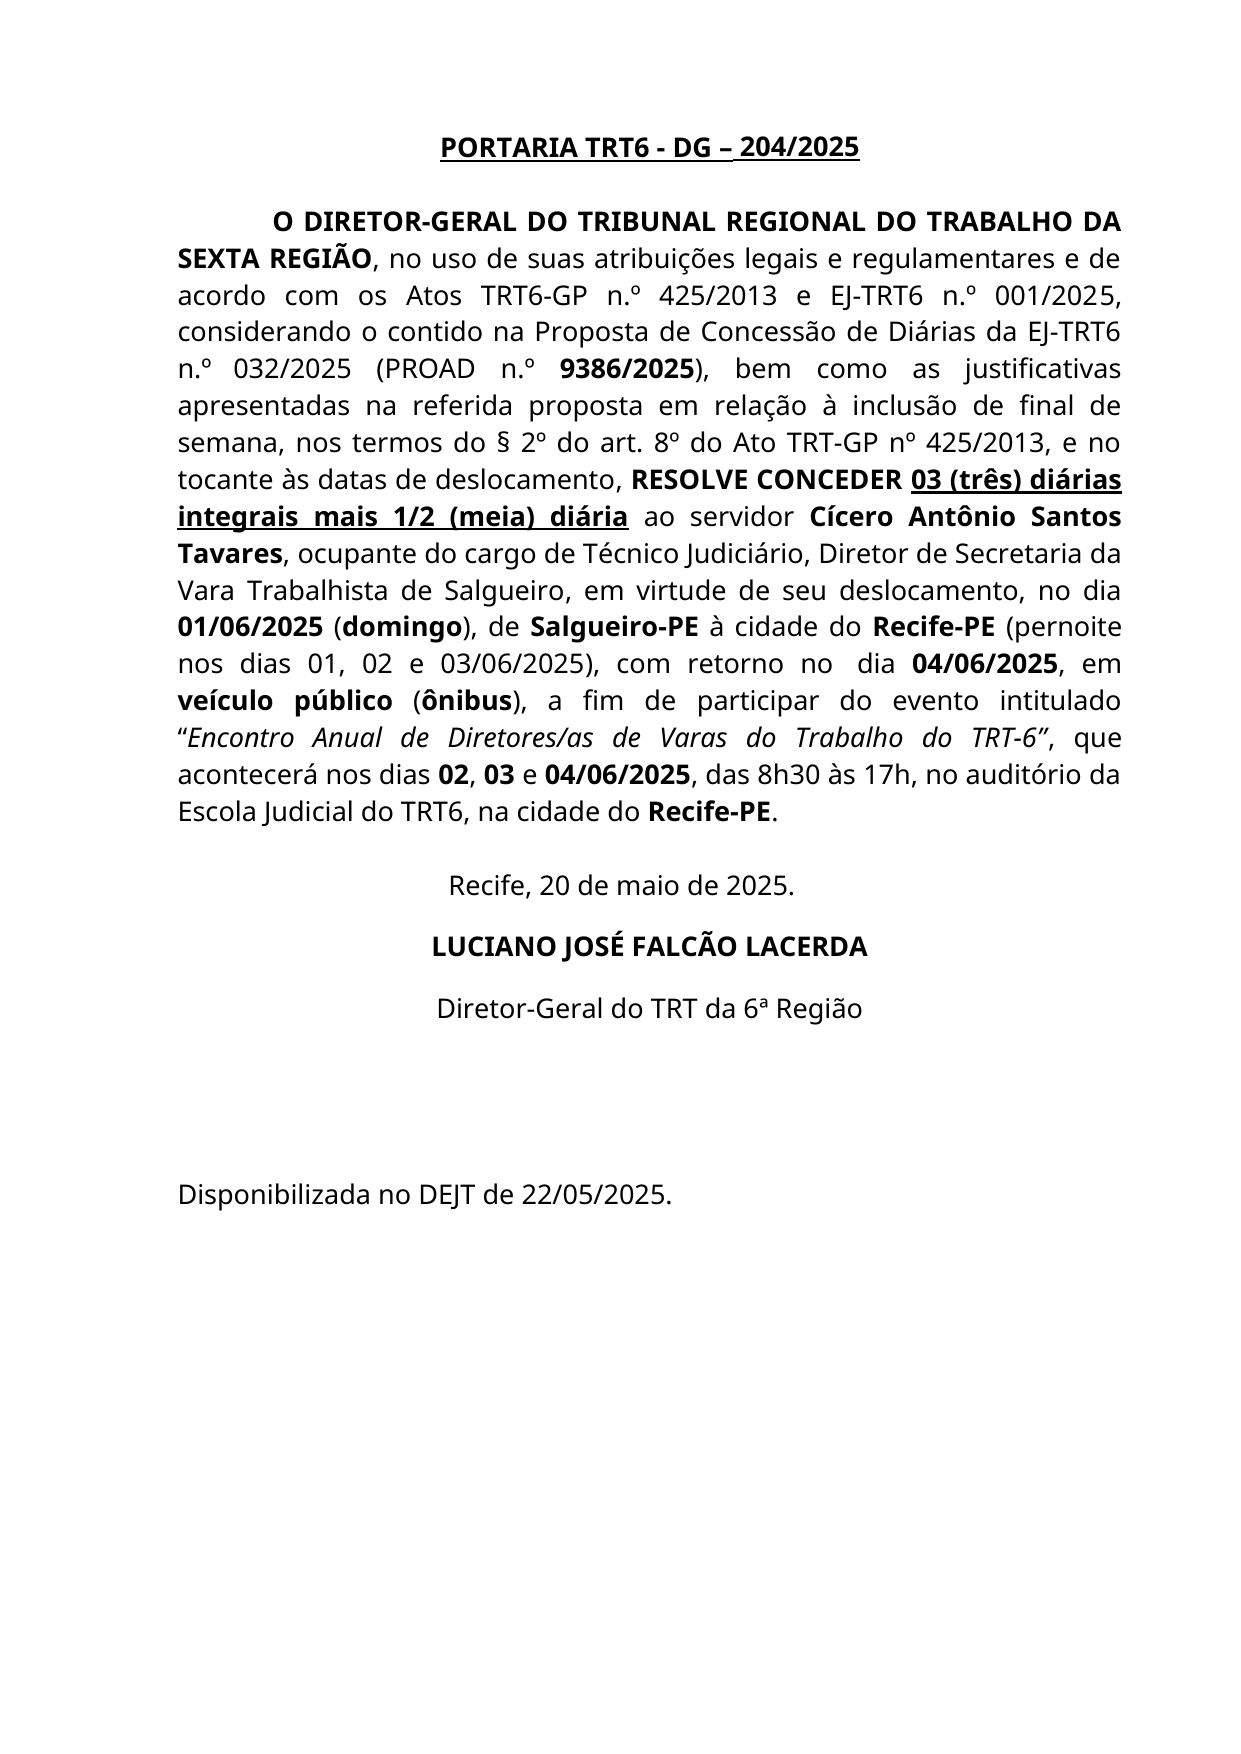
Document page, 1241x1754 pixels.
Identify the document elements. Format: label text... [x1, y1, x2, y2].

subtitle PORTARIA TRT6 - DG – 204/2025 [177, 127, 1122, 165]
subtitle Recife, 20 de maio de 2025. [177, 866, 1122, 903]
subtitle LUCIANO JOSÉ FALCÃO LACERDA [177, 928, 1122, 965]
subtitle Disponibilizada no DEJT de 22/05/2025. [177, 1175, 1122, 1212]
subtitle O DIRETOR-GERAL DO TRIBUNAL REGIONAL DO TRABALHO DA SEXTA REGIÃO, no uso de suas atribuições legais e regulamentares e de acordo com os Atos TRT6-GP n.º 425/2013 e EJ-TRT6 n.º 001/2025, considerando o contido na Proposta de Concessão de Diárias da EJ-TRT6 n.º 032/2025 (PROAD n.º 9386/2025), bem como as justificativas apresentadas na referida proposta em relação à inclusão de final de semana, nos termos do § 2º do art. 8º do Ato TRT-GP nº 425/2013, e no tocante às datas de deslocamento, RESOLVE CONCEDER 03 (três) diárias integrais mais 1/2 (meia) diária ao servidor Cícero Antônio Santos Tavares, ocupante do cargo de Técnico Judiciário, Diretor de Secretaria da Vara Trabalhista de Salgueiro, em virtude de seu deslocamento, no dia 01/06/2025 (domingo), de Salgueiro-PE à cidade do Recife-PE (pernoite nos dias 01, 02 e 03/06/2025), com retorno no dia 04/06/2025, em veículo público (ônibus), a fim de participar do evento intitulado “Encontro Anual de Diretores/as de Varas do Trabalho do TRT-6”, que acontecerá nos dias 02, 03 e 04/06/2025, das 8h30 às 17h, no auditório da Escola Judicial do TRT6, na cidade do Recife-PE. [177, 202, 1122, 829]
subtitle Diretor-Geral do TRT da 6ª Região [177, 990, 1122, 1027]
